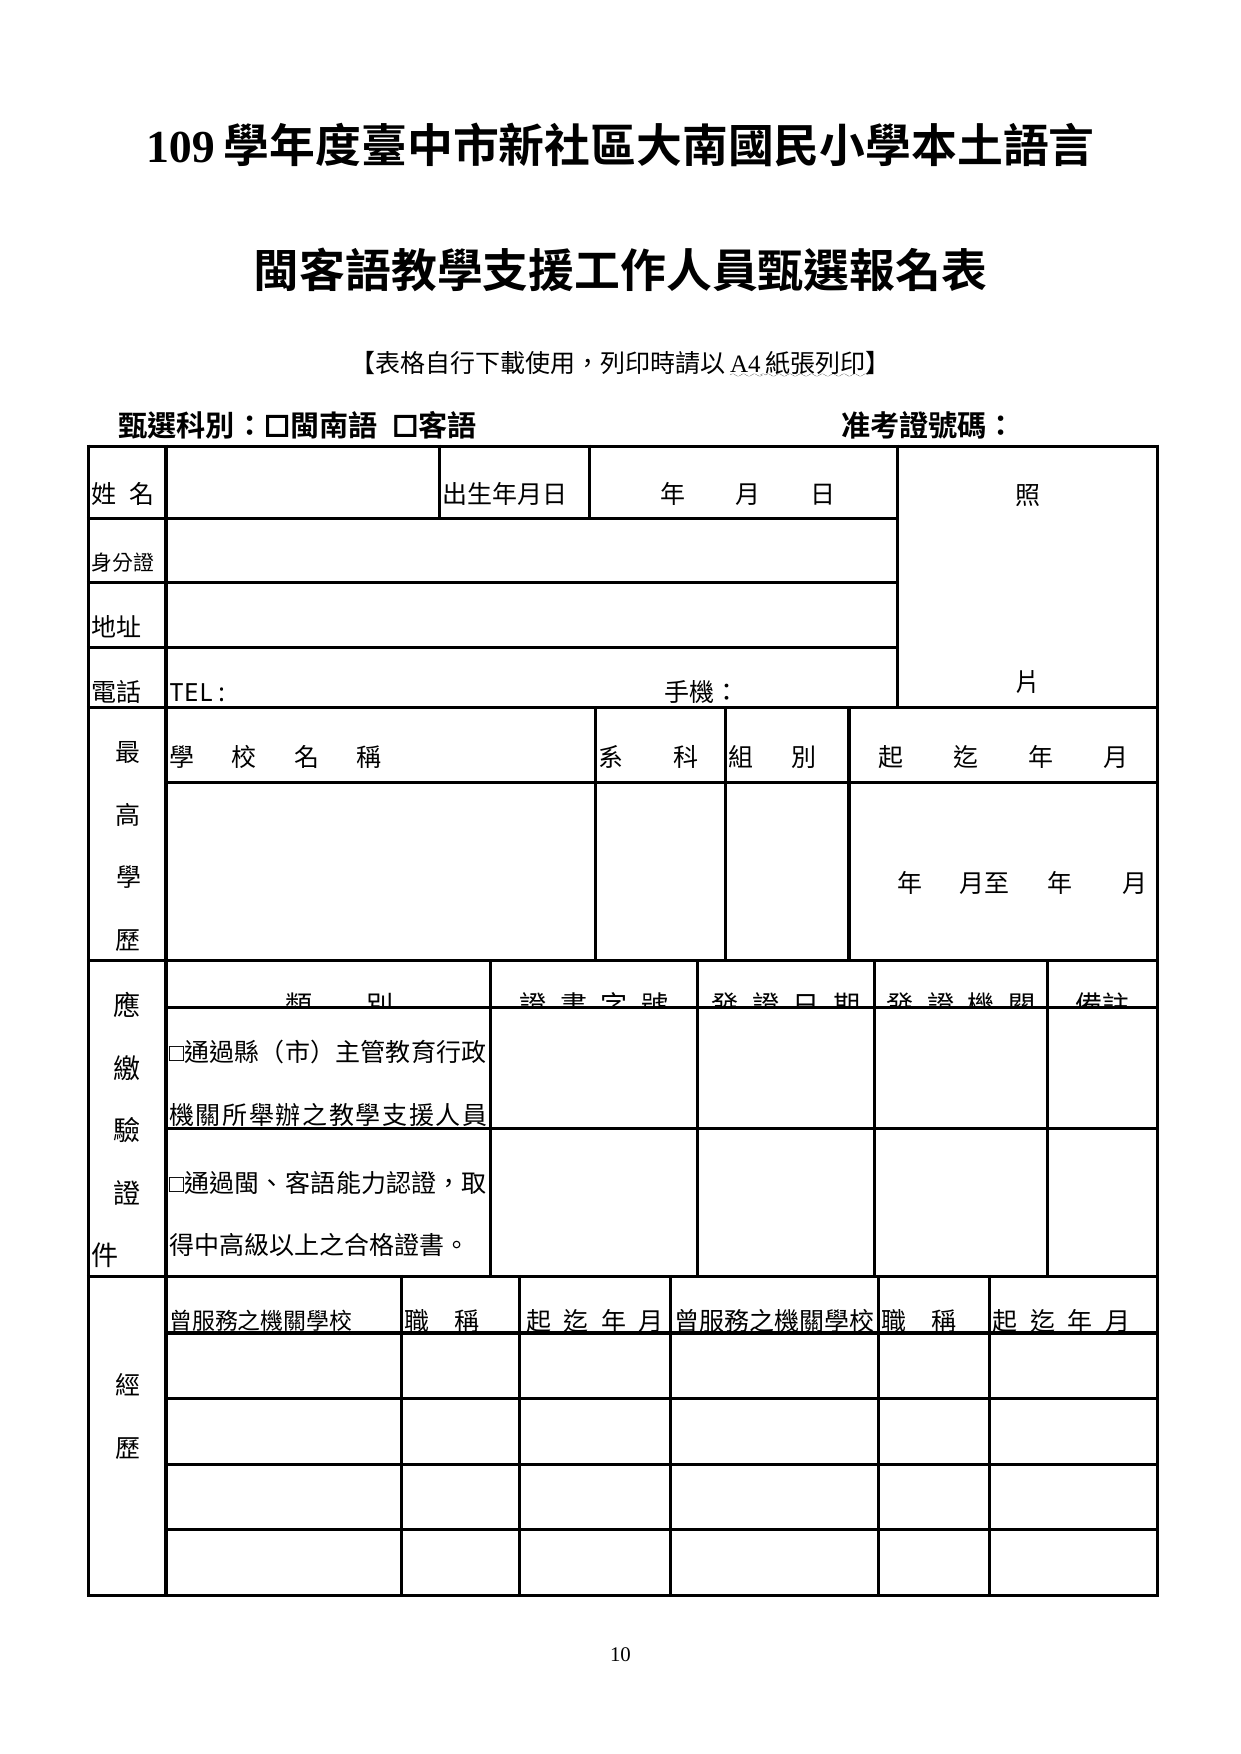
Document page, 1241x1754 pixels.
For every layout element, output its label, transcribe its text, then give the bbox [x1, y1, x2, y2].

table_cell 職 稱 [880, 1278, 988, 1331]
table_cell 備註 [1049, 962, 1156, 1006]
table_cell 起 迄 年 月 [991, 1278, 1156, 1331]
table_cell [168, 584, 896, 646]
table_cell [168, 1335, 400, 1397]
table_cell [880, 1466, 988, 1528]
table_cell 身分證字號 [90, 520, 164, 581]
table_cell 最 高 學 歷 [90, 709, 164, 959]
table_cell 經 歷 [90, 1278, 164, 1594]
table_cell [521, 1335, 669, 1397]
table_cell [672, 1531, 877, 1594]
table_cell □通過閩、客語能力認證，取得中高級以上之合格證書。 [168, 1130, 489, 1275]
text 閩客語教學支援工作人員甄選報名表 [118, 194, 1122, 319]
table_cell [168, 784, 594, 959]
table_cell [876, 1009, 1046, 1127]
table_cell [168, 1466, 400, 1528]
table_cell 起 迄 年 月 [521, 1278, 669, 1331]
table_cell [672, 1400, 877, 1463]
table_cell [1049, 1130, 1156, 1275]
table_cell 證 書 字 號 [492, 962, 696, 1006]
table_cell [672, 1335, 877, 1397]
table_header 出生年月日 [441, 448, 588, 517]
table_cell [991, 1400, 1156, 1463]
table_header 照 片 [899, 448, 1156, 706]
table_cell [991, 1335, 1156, 1397]
text 甄選科別：閩南語 客語 准考證號碼： [118, 382, 1122, 444]
table_cell [521, 1531, 669, 1594]
table_cell 年 月至 年 月 [851, 784, 1156, 959]
table_cell [403, 1400, 518, 1463]
table_cell 曾服務之機關學校 [168, 1278, 400, 1331]
table_cell [727, 784, 847, 959]
table_cell [168, 520, 896, 581]
table_cell [699, 1130, 873, 1275]
table_cell [699, 1009, 873, 1127]
table_cell [1049, 1009, 1156, 1127]
table_cell 應 繳 驗 證 件 [90, 962, 164, 1275]
table_cell [521, 1400, 669, 1463]
table_cell 學 校 名 稱 [168, 709, 594, 781]
text 【表格自行下載使用，列印時請以A4紙張列印】 [118, 319, 1122, 382]
table_cell 曾服務之機關學校 [672, 1278, 877, 1331]
table_cell □通過縣（市）主管教育行政機關所舉辦之教學支援人員認證，取得合格證書。 [168, 1009, 489, 1127]
table_cell [492, 1130, 696, 1275]
table_header 姓 名 [90, 448, 164, 517]
table_cell [876, 1130, 1046, 1275]
text 109學年度臺中市新社區大南國民小學本土語言 [118, 69, 1122, 194]
table_cell TEL: 手機： [168, 649, 896, 706]
table_cell 起 迄 年 月 [851, 709, 1156, 781]
table_cell [880, 1400, 988, 1463]
table_cell [991, 1531, 1156, 1594]
table_cell 類 別 [168, 962, 489, 1006]
table_cell 發 證 機 關 [876, 962, 1046, 1006]
table_cell [672, 1466, 877, 1528]
table_cell [403, 1335, 518, 1397]
table_header [168, 448, 438, 517]
table_cell [168, 1531, 400, 1594]
table_cell 職 稱 [403, 1278, 518, 1331]
table_cell [168, 1400, 400, 1463]
table_cell [880, 1531, 988, 1594]
table_cell 地址 [90, 584, 164, 646]
table_cell [521, 1466, 669, 1528]
table_cell [403, 1466, 518, 1528]
table_cell [880, 1335, 988, 1397]
table_cell [991, 1466, 1156, 1528]
table_cell 系 科 [597, 709, 724, 781]
table_cell [597, 784, 724, 959]
table_header 年 月 日 [591, 448, 896, 517]
table_cell 電話 [90, 649, 164, 706]
table_cell 發 證 日 期 [699, 962, 873, 1006]
table_cell 組 別 [727, 709, 847, 781]
table_cell [492, 1009, 696, 1127]
table_cell [403, 1531, 518, 1594]
